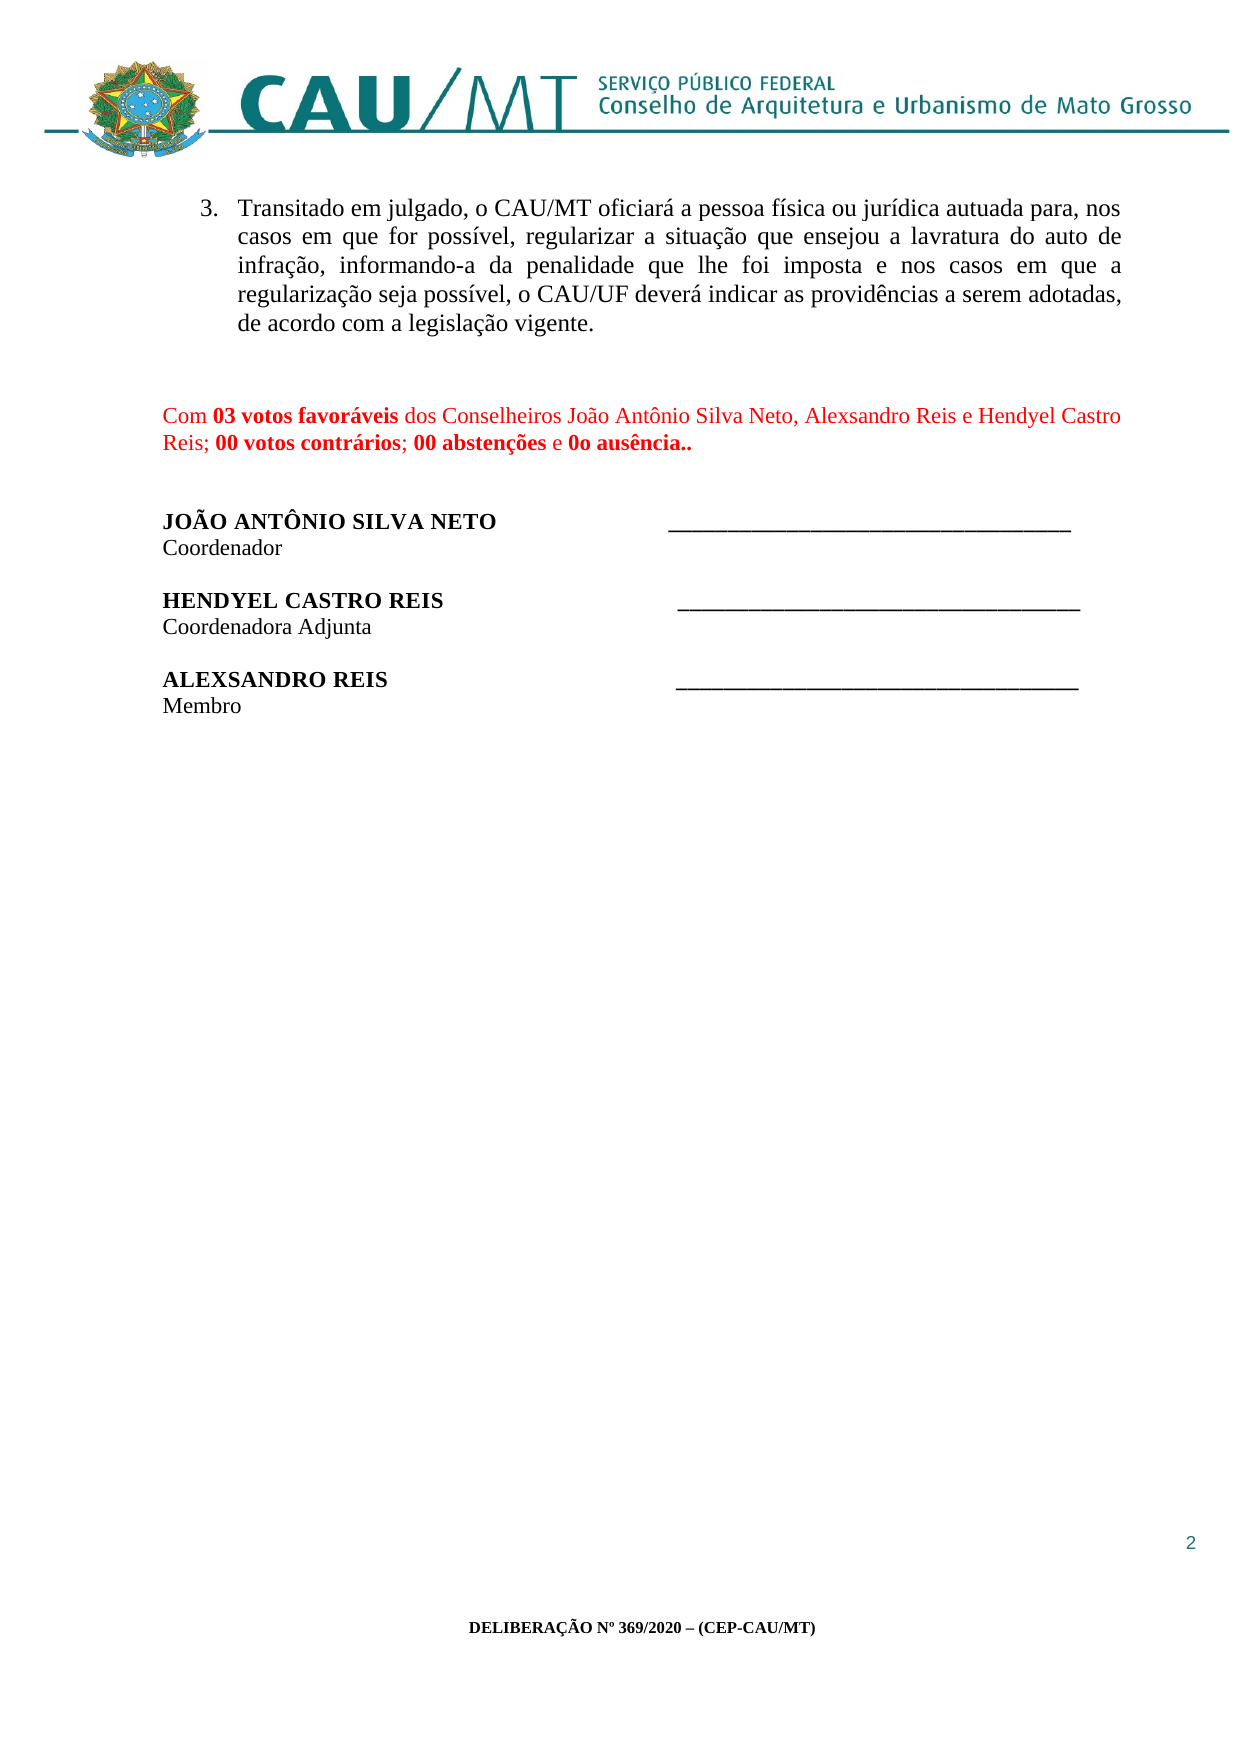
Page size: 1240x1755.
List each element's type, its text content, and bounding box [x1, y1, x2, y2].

text Com 03 votos favoráveis dos Conselheiros João Antônio Silva Neto, Alexsandro Reis e Hendyel Castro Reis; 00 votos contrários; 00 abstenções e 0o ausência.. [162, 402, 1122, 455]
text JOÃO ANTÔNIO SILVA NETO __________________________________ [162, 508, 1122, 534]
text Coordenador [162, 534, 1122, 561]
text Coordenadora Adjunta [162, 613, 1122, 640]
list Transitado em julgado, o CAU/MT oficiará a pessoa física ou jurídica autuada para, nos casos em que for possível, regularizar a situação que ensejou a lavratura do auto de infração, informando-a da penalidade que lhe foi imposta e nos casos em que a regularização seja possível, o CAU/UF deverá indicar as providências a serem adotadas, de acordo com a legislação vigente. [200, 193, 1122, 336]
text HENDYEL CASTRO REIS __________________________________ [162, 587, 1122, 613]
text ALEXSANDRO REIS __________________________________ [162, 666, 1122, 692]
text Membro [162, 692, 1122, 719]
